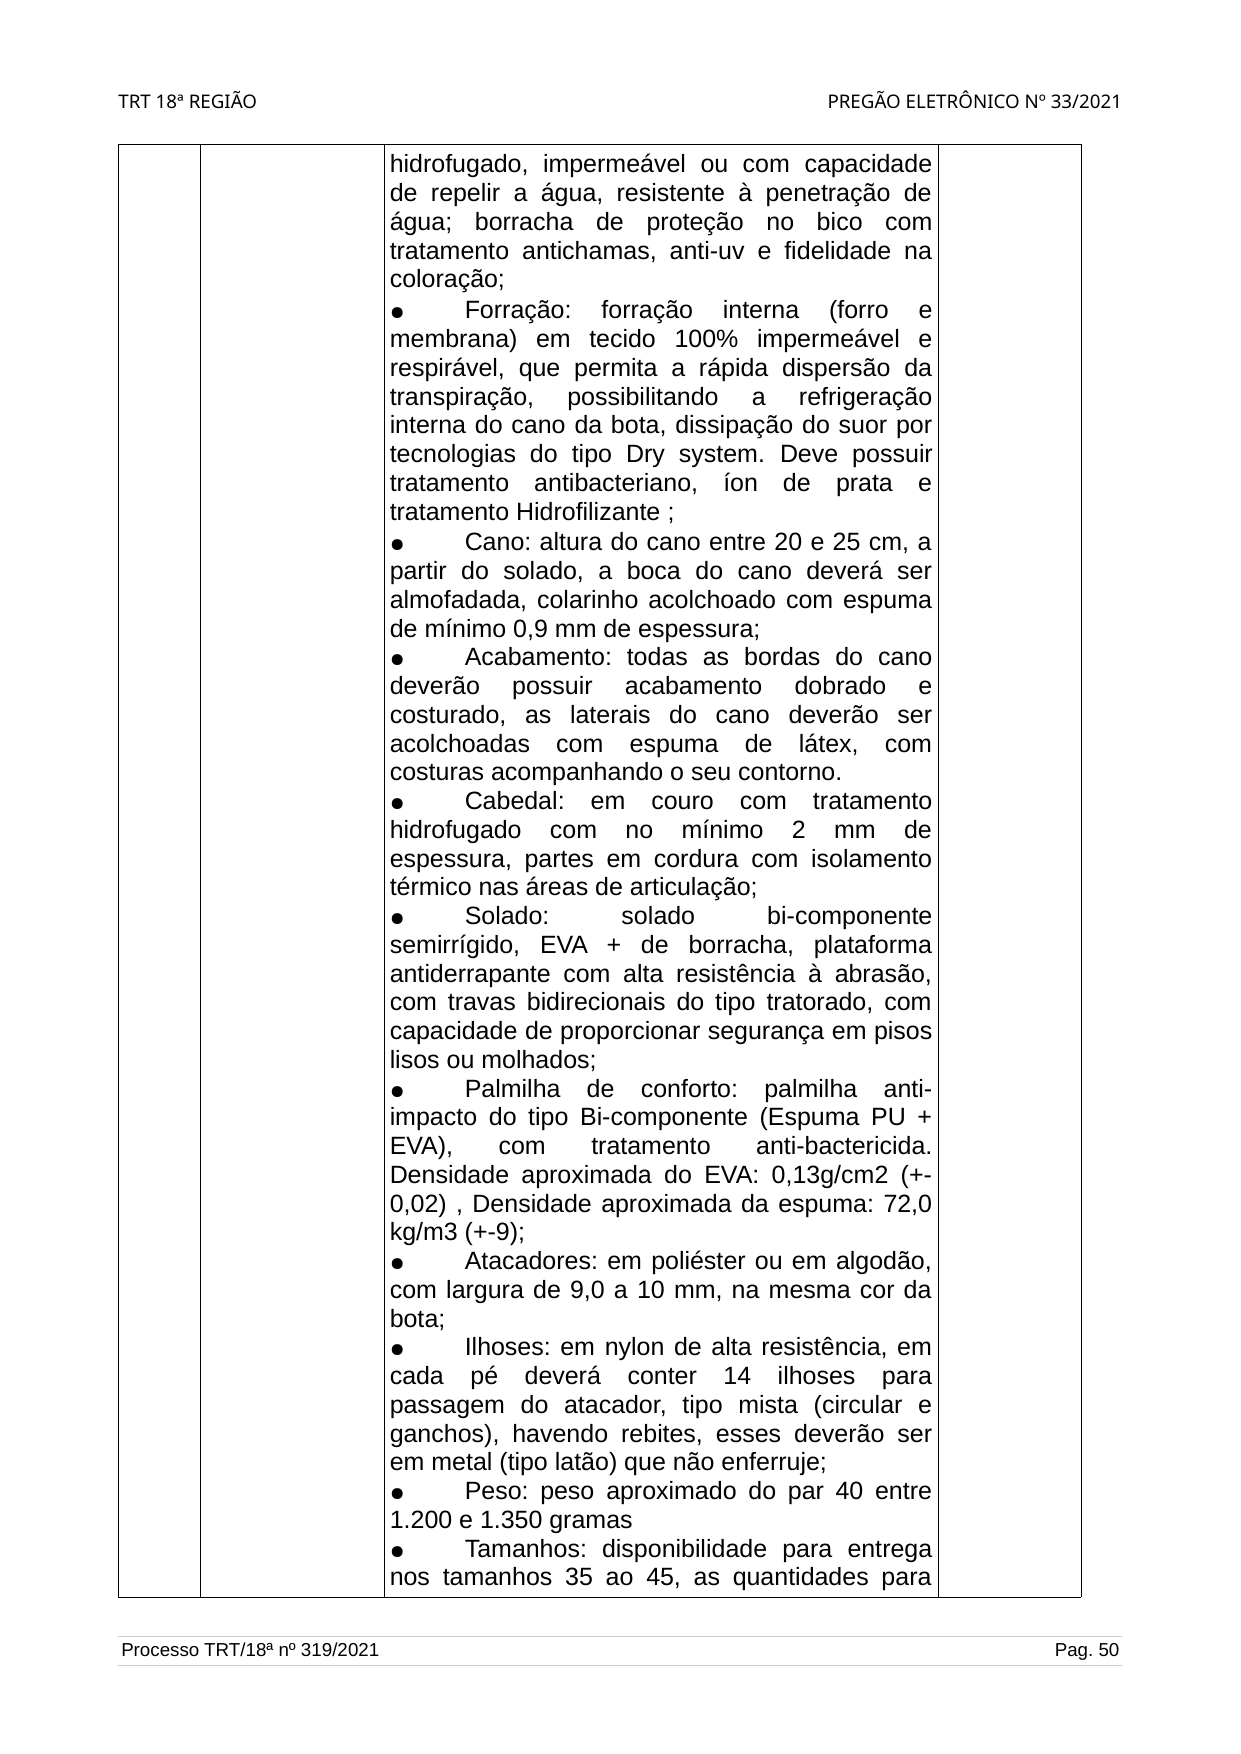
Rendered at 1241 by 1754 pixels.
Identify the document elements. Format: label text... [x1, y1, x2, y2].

table_cell [201, 145, 384, 1597]
table_cell Bota de alto desempenho, para uso em operações táticas leves, serviços administrativos internos e externos, na cor desert. Características e dimensões aproximadas: Material: confeccionada em couro, podendo haver partes em cordura 1000 nas áreas de articulação, com tratamento hidrofugado, impermeável ou com capacidade de repelir a água, resistente à penetração de água; borracha de proteção no bico com tratamento antichamas, anti-uv e fidelidade na coloração; Forração: forração interna (forro e membrana) em tecido 100% impermeável e respirável, que permita a rápida dispersão da transpiração, possibilitando a refrigeração interna do cano da bota, dissipação do suor por tecnologias do tipo Dry system. Deve possuir tratamento antibacteriano, íon de prata e tratamento Hidrofilizante ; Cano: altura do cano entre 20 e 25 cm, a partir do solado, a boca do cano deverá ser almofadada, colarinho acolchoado com espuma de mínimo 0,9 mm de espessura; Acabamento: todas as bordas do cano deverão possuir acabamento dobrado e costurado, as laterais do cano deverão ser acolchoadas com espuma de látex, com costuras acompanhando o seu contorno. Cabedal: em couro com tratamento hidrofugado com no mínimo 2 mm de espessura, partes em cordura com isolamento térmico nas áreas de articulação; Solado: solado bi-componente semirrígido, EVA + de borracha, plataforma antiderrapante com alta resistência à abrasão, com travas bidirecionais do tipo tratorado, com capacidade de proporcionar segurança em pisos lisos ou molhados; Palmilha de conforto: palmilha anti-impacto do tipo Bi-componente (Espuma PU + EVA), com tratamento anti-bactericida. Densidade aproximada do EVA: 0,13g/cm2 (+-0,02) , Densidade aproximada da espuma: 72,0 kg/m3 (+-9); Atacadores: em poliéster ou em algodão, com largura de 9,0 a 10 mm, na mesma cor da bota; Ilhoses: em nylon de alta resistência, em cada pé deverá conter 14 ilhoses para passagem do atacador, tipo mista (circular e ganchos), havendo rebites, esses deverão ser em metal (tipo latão) que não enferruje; Peso: peso aproximado do par 40 entre 1.200 e 1.350 gramas Tamanhos: disponibilidade para entrega nos tamanhos 35 ao 45, as quantidades para cada tamanho a serem definidas por ocasião de cada empenho; Referência: Bota tática do tipo “Bota New Tactical Dry Desert da marca Guartelá; Bota impermeável F1 Dry Pro Coyote da marca Feline; ou de outra marca equivalente ou superior. Imagem ilustrativa: [385, 145, 938, 1597]
table_cell [119, 145, 200, 1597]
table_cell [939, 145, 1081, 1597]
